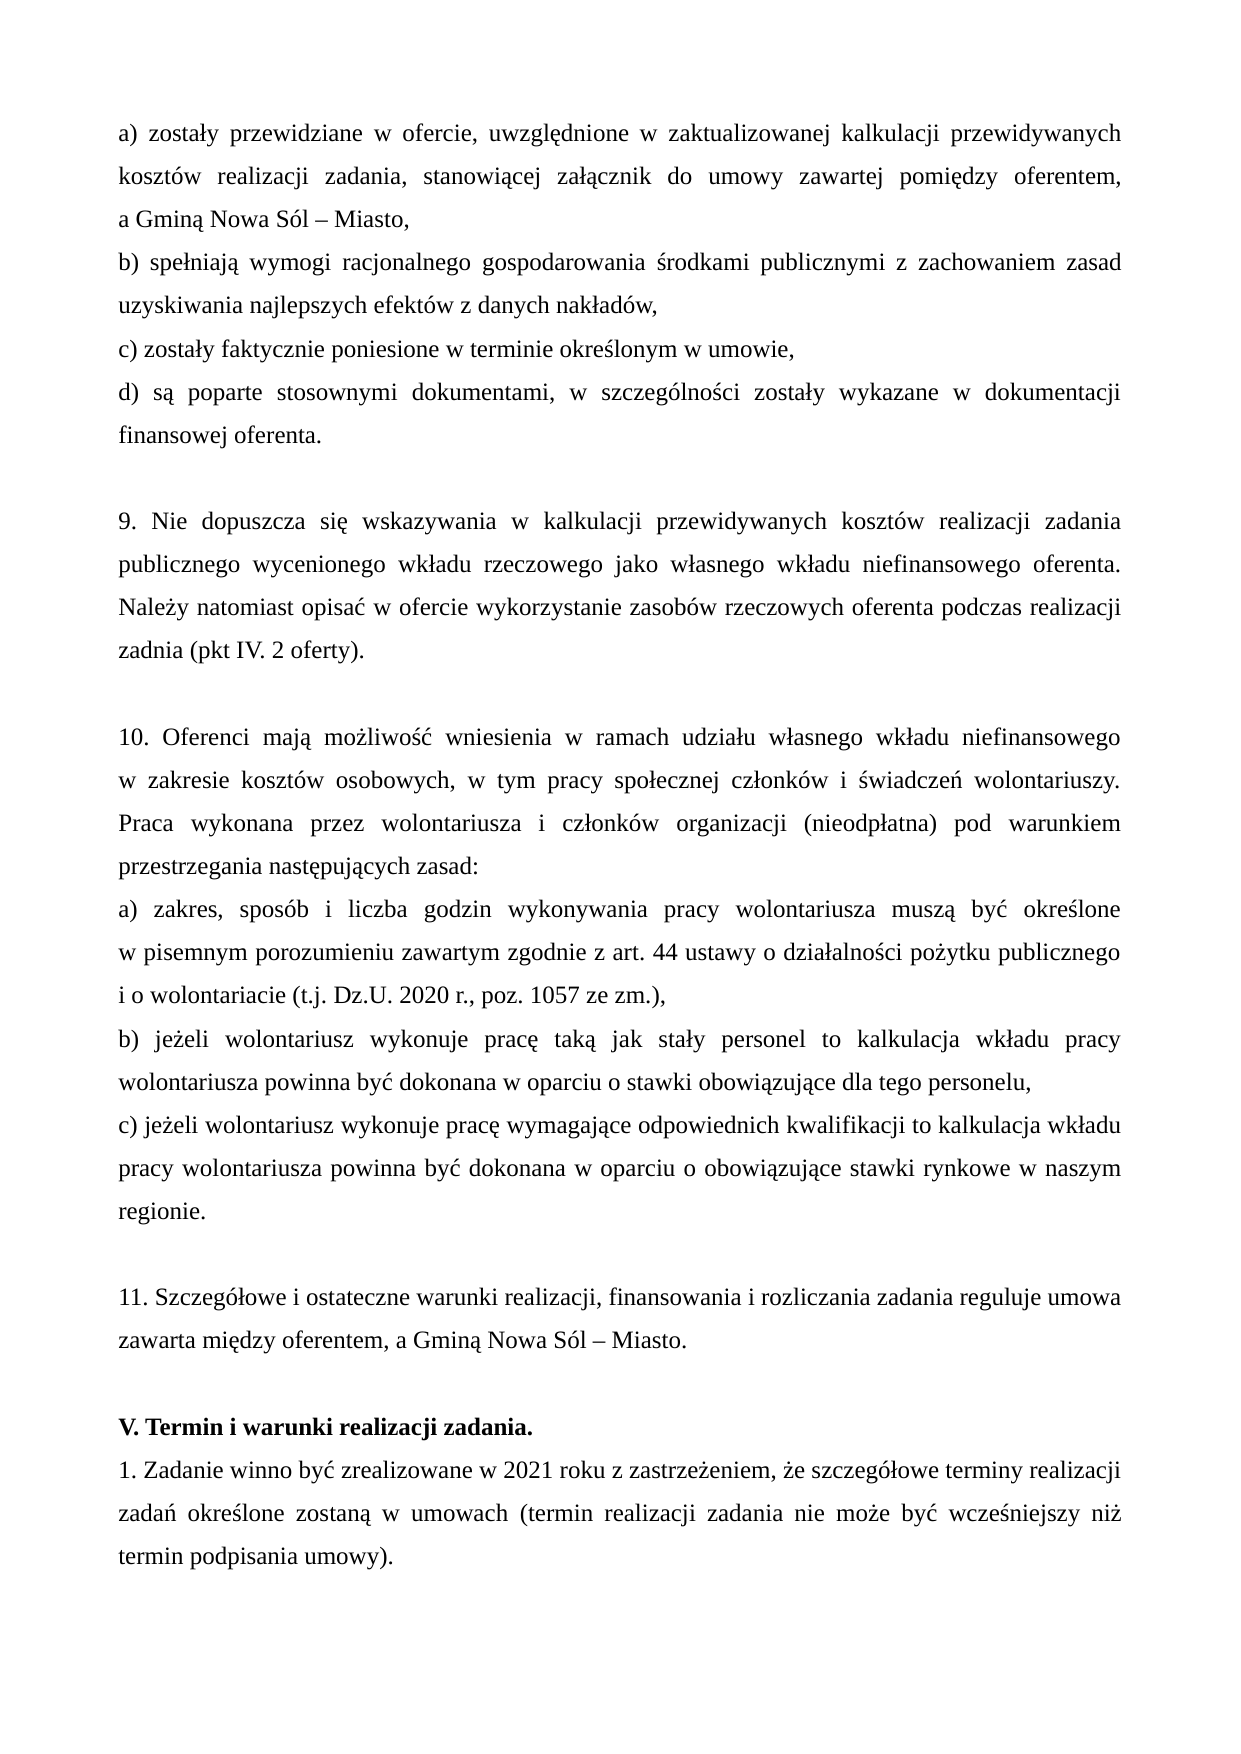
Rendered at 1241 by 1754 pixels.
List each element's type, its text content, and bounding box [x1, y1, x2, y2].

text c) jeżeli wolontariusz wykonuje pracę wymagające odpowiednich kwalifikacji to kalkulacja wkładu pracy wolontariusza powinna być dokonana w oparciu o obowiązujące stawki rynkowe w naszym regionie. [118, 1110, 1122, 1225]
text a) zakres, sposób i liczba godzin wykonywania pracy wolontariusza muszą być określone w pisemnym porozumieniu zawartym zgodnie z art. 44 ustawy o działalności pożytku publicznego i o wolontariacie (t.j. Dz.U. 2020 r., poz. 1057 ze zm.), [118, 894, 1122, 1009]
text a) zostały przewidziane w ofercie, uwzględnione w zaktualizowanej kalkulacji przewidywanych kosztów realizacji zadania, stanowiącej załącznik do umowy zawartej pomiędzy oferentem, a Gminą Nowa Sól – Miasto, [118, 118, 1122, 233]
text 9. Nie dopuszcza się wskazywania w kalkulacji przewidywanych kosztów realizacji zadania publicznego wycenionego wkładu rzeczowego jako własnego wkładu niefinansowego oferenta. Należy natomiast opisać w ofercie wykorzystanie zasobów rzeczowych oferenta podczas realizacji zadnia (pkt IV. 2 oferty). [118, 506, 1122, 664]
text c) zostały faktycznie poniesione w terminie określonym w umowie, [118, 334, 1122, 362]
text V. Termin i warunki realizacji zadania. [118, 1369, 1122, 1441]
text b) spełniają wymogi racjonalnego gospodarowania środkami publicznymi z zachowaniem zasad uzyskiwania najlepszych efektów z danych nakładów, [118, 247, 1122, 319]
text b) jeżeli wolontariusz wykonuje pracę taką jak stały personel to kalkulacja wkładu pracy wolontariusza powinna być dokonana w oparciu o stawki obowiązujące dla tego personelu, [118, 1024, 1122, 1096]
text 1. Zadanie winno być zrealizowane w 2021 roku z zastrzeżeniem, że szczegółowe terminy realizacji zadań określone zostaną w umowach (termin realizacji zadania nie może być wcześniejszy niż termin podpisania umowy). [118, 1455, 1122, 1570]
text 10. Oferenci mają możliwość wniesienia w ramach udziału własnego wkładu niefinansowego w zakresie kosztów osobowych, w tym pracy społecznej członków i świadczeń wolontariuszy. Praca wykonana przez wolontariusza i członków organizacji (nieodpłatna) pod warunkiem przestrzegania następujących zasad: [118, 722, 1122, 880]
text 11. Szczegółowe i ostateczne warunki realizacji, finansowania i rozliczania zadania reguluje umowa zawarta między oferentem, a Gminą Nowa Sól – Miasto. [118, 1282, 1122, 1354]
text d) są poparte stosownymi dokumentami, w szczególności zostały wykazane w dokumentacji finansowej oferenta. [118, 377, 1122, 449]
